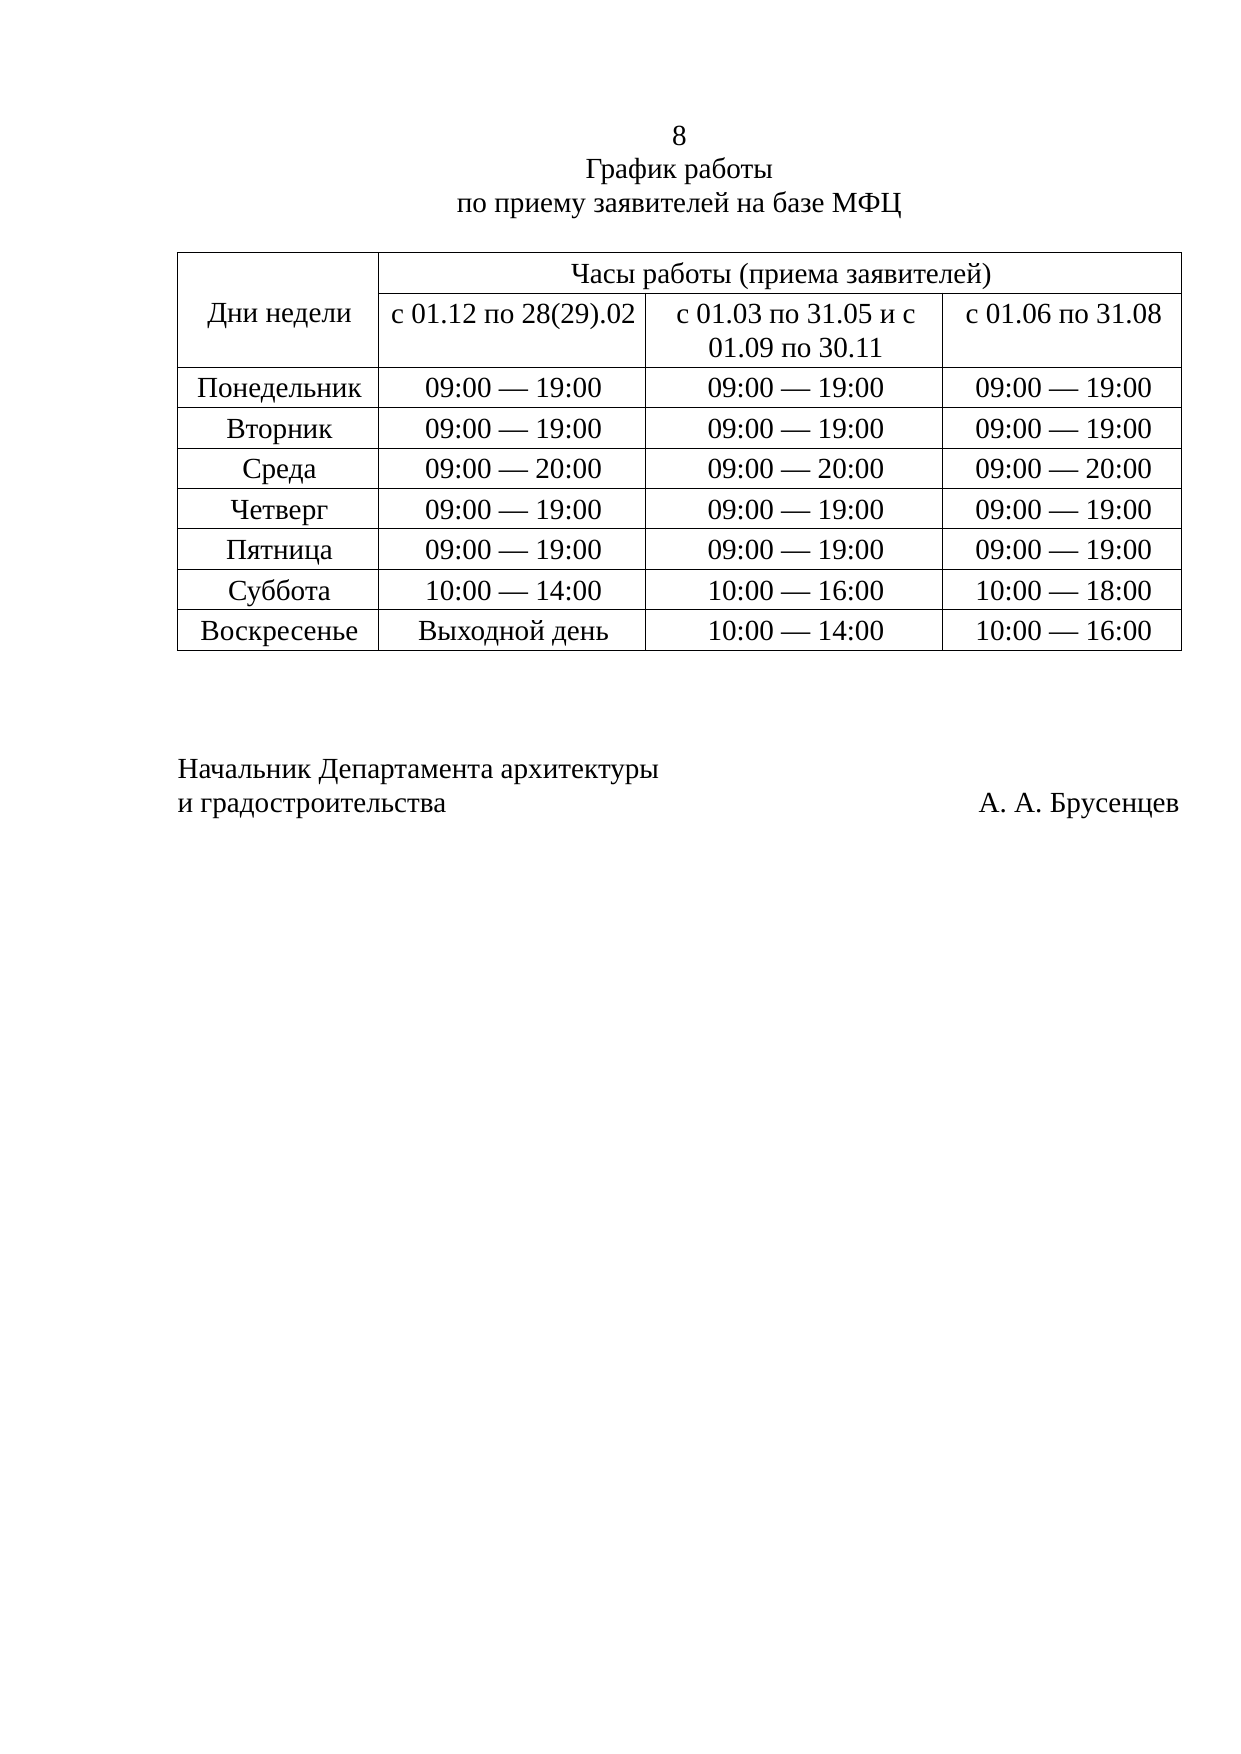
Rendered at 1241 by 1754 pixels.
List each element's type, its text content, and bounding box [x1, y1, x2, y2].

table_cell 09:00 — 20:00 [646, 449, 942, 488]
table_cell 10:00 — 16:00 [646, 570, 942, 609]
table_cell 09:00 — 20:00 [943, 449, 1181, 488]
table_header Часы работы (приема заявителей) [379, 253, 1181, 293]
table_cell с 01.12 по 28(29).02 [379, 294, 645, 367]
table_cell 09:00 — 19:00 [379, 489, 645, 528]
table_cell с 01.06 по 31.08 [943, 294, 1181, 367]
table_cell 09:00 — 19:00 [379, 529, 645, 569]
text Начальник Департамента архитектуры [177, 751, 1181, 785]
table_cell Пятница [178, 529, 378, 569]
table_cell 10:00 — 16:00 [943, 610, 1181, 649]
table_cell 10:00 — 18:00 [943, 570, 1181, 609]
table_cell 09:00 — 19:00 [943, 489, 1181, 528]
table_cell 09:00 — 19:00 [646, 408, 942, 447]
text и градостроительства А. А. Брусенцев [177, 785, 1181, 818]
table_cell 09:00 — 19:00 [943, 368, 1181, 407]
text по приему заявителей на базе МФЦ [177, 185, 1181, 219]
table_header Дни недели [178, 253, 378, 367]
table_cell 09:00 — 19:00 [646, 368, 942, 407]
table_cell 09:00 — 19:00 [379, 408, 645, 447]
table_cell Понедельник [178, 368, 378, 407]
table_cell Воскресенье [178, 610, 378, 649]
table_cell 09:00 — 19:00 [379, 368, 645, 407]
table_cell Четверг [178, 489, 378, 528]
table_cell 09:00 — 19:00 [646, 529, 942, 569]
table_cell 09:00 — 19:00 [646, 489, 942, 528]
text График работы [177, 152, 1181, 185]
table_cell с 01.03 по 31.05 и с 01.09 по 30.11 [646, 294, 942, 367]
table_cell Выходной день [379, 610, 645, 649]
table_cell 09:00 — 19:00 [943, 408, 1181, 447]
table_cell 10:00 — 14:00 [646, 610, 942, 649]
table_cell 09:00 — 19:00 [943, 529, 1181, 569]
table_cell 10:00 — 14:00 [379, 570, 645, 609]
table_cell Вторник [178, 408, 378, 447]
table_cell Суббота [178, 570, 378, 609]
table_cell Среда [178, 449, 378, 488]
text 8 [177, 118, 1181, 152]
table_cell 09:00 — 20:00 [379, 449, 645, 488]
